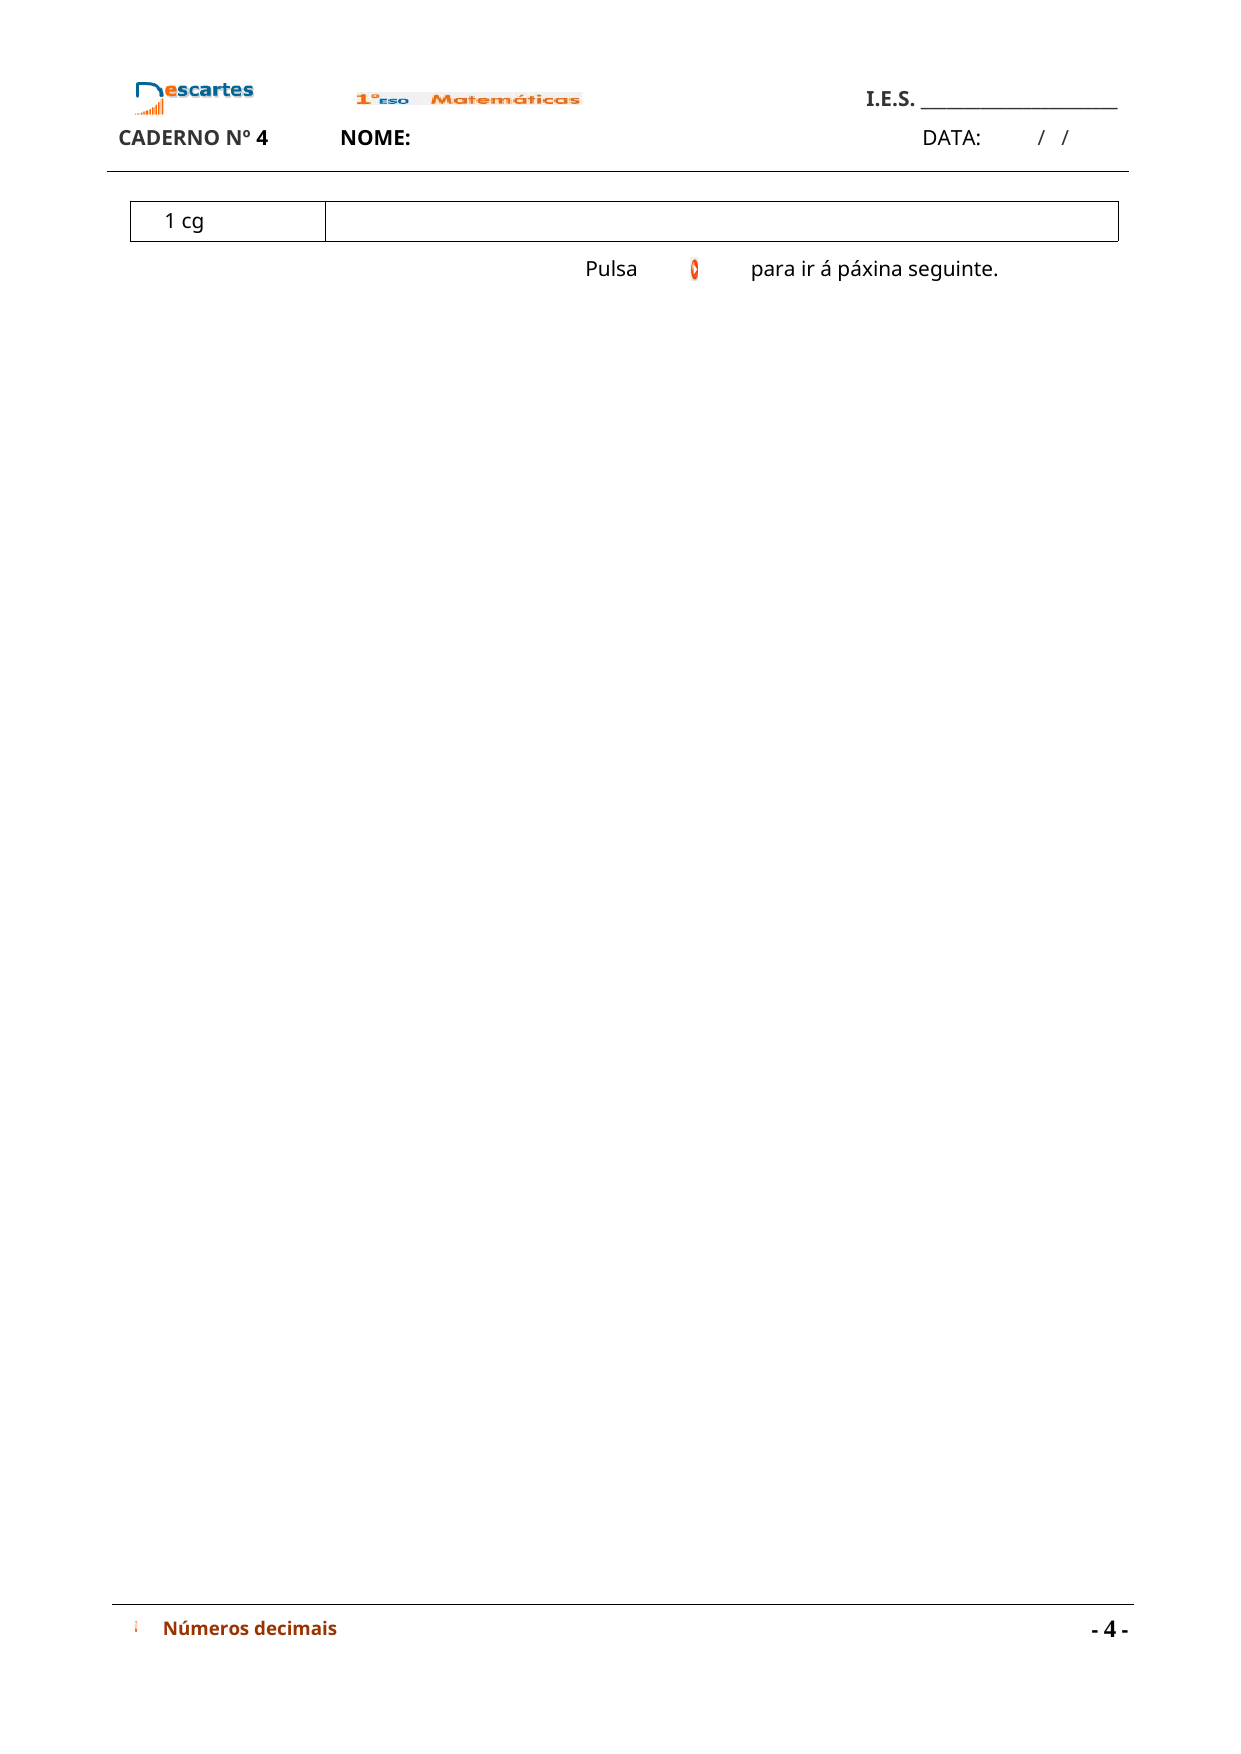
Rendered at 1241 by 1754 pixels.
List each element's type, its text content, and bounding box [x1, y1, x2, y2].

table_cell [118, 201, 130, 241]
table_cell 1 cg [131, 202, 325, 241]
picture [356, 92, 585, 105]
table_cell [1119, 201, 1129, 241]
picture [134, 82, 257, 115]
table_cell [326, 202, 1118, 241]
table_cell [645, 242, 743, 297]
table_cell Pulsa [118, 241, 645, 297]
picture [134, 1620, 138, 1632]
table_cell para ir á páxina seguinte. [743, 241, 1129, 297]
picture [690, 257, 698, 281]
